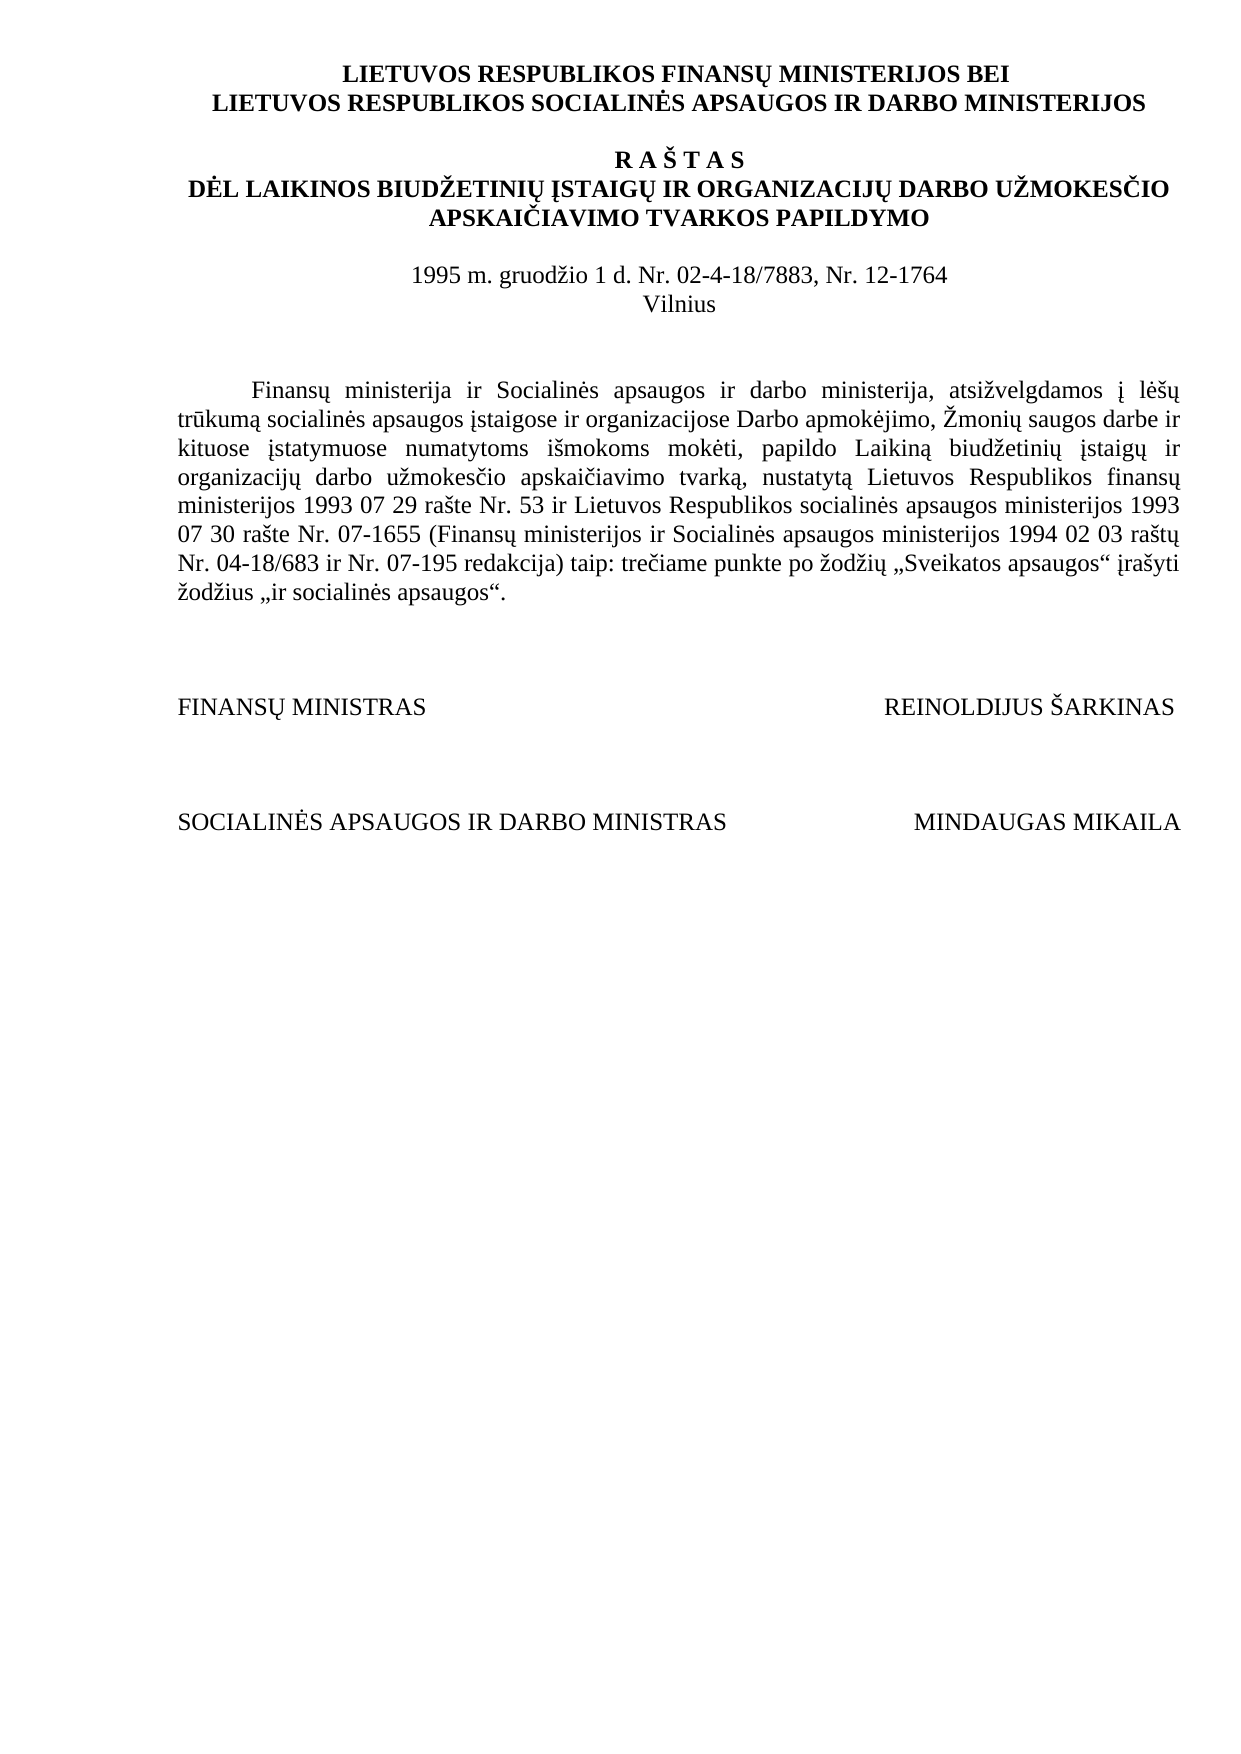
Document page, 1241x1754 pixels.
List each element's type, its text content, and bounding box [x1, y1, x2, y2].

text Finansų ministerija ir Socialinės apsaugos ir darbo ministerija, atsižvelgdamos į lėšų trūkumą socialinės apsaugos įstaigose ir organizacijose Darbo apmokėjimo, Žmonių saugos darbe ir kituose įstatymuose numatytoms išmokoms mokėti, papildo Laikiną biudžetinių įstaigų ir organizacijų darbo užmokesčio apskaičiavimo tvarką, nustatytą Lietuvos Respublikos finansų ministerijos 1993 07 29 rašte Nr. 53 ir Lietuvos Respublikos socialinės apsaugos ministerijos 1993 07 30 rašte Nr. 07-1655 (Finansų ministerijos ir Socialinės apsaugos ministerijos 1994 02 03 raštų Nr. 04-18/683 ir Nr. 07-195 redakcija) taip: trečiame punkte po žodžių „Sveikatos apsaugos“ įrašyti žodžius „ir socialinės apsaugos“. [177, 375, 1181, 605]
text R A Š T A S [177, 145, 1181, 174]
text DĖL LAIKINOS BIUDŽETINIŲ ĮSTAIGŲ IR ORGANIZACIJŲ DARBO UŽMOKESČIO APSKAIČIAVIMO TVARKOS PAPILDYMO [177, 174, 1181, 232]
text 1995 m. gruodžio 1 d. Nr. 02-4-18/7883, Nr. 12-1764 [177, 260, 1181, 289]
text Vilnius [177, 289, 1181, 318]
text FINANSŲ MINISTRAS REINOLDIJUS ŠARKINAS [177, 692, 1181, 720]
text SOCIALINĖS APSAUGOS IR DARBO MINISTRAS MINDAUGAS MIKAILA [177, 807, 1181, 835]
text LIETUVOS RESPUBLIKOS FINANSŲ MINISTERIJOS BEI [177, 59, 1181, 88]
text LIETUVOS RESPUBLIKOS SOCIALINĖS APSAUGOS IR DARBO MINISTERIJOS [177, 88, 1181, 117]
